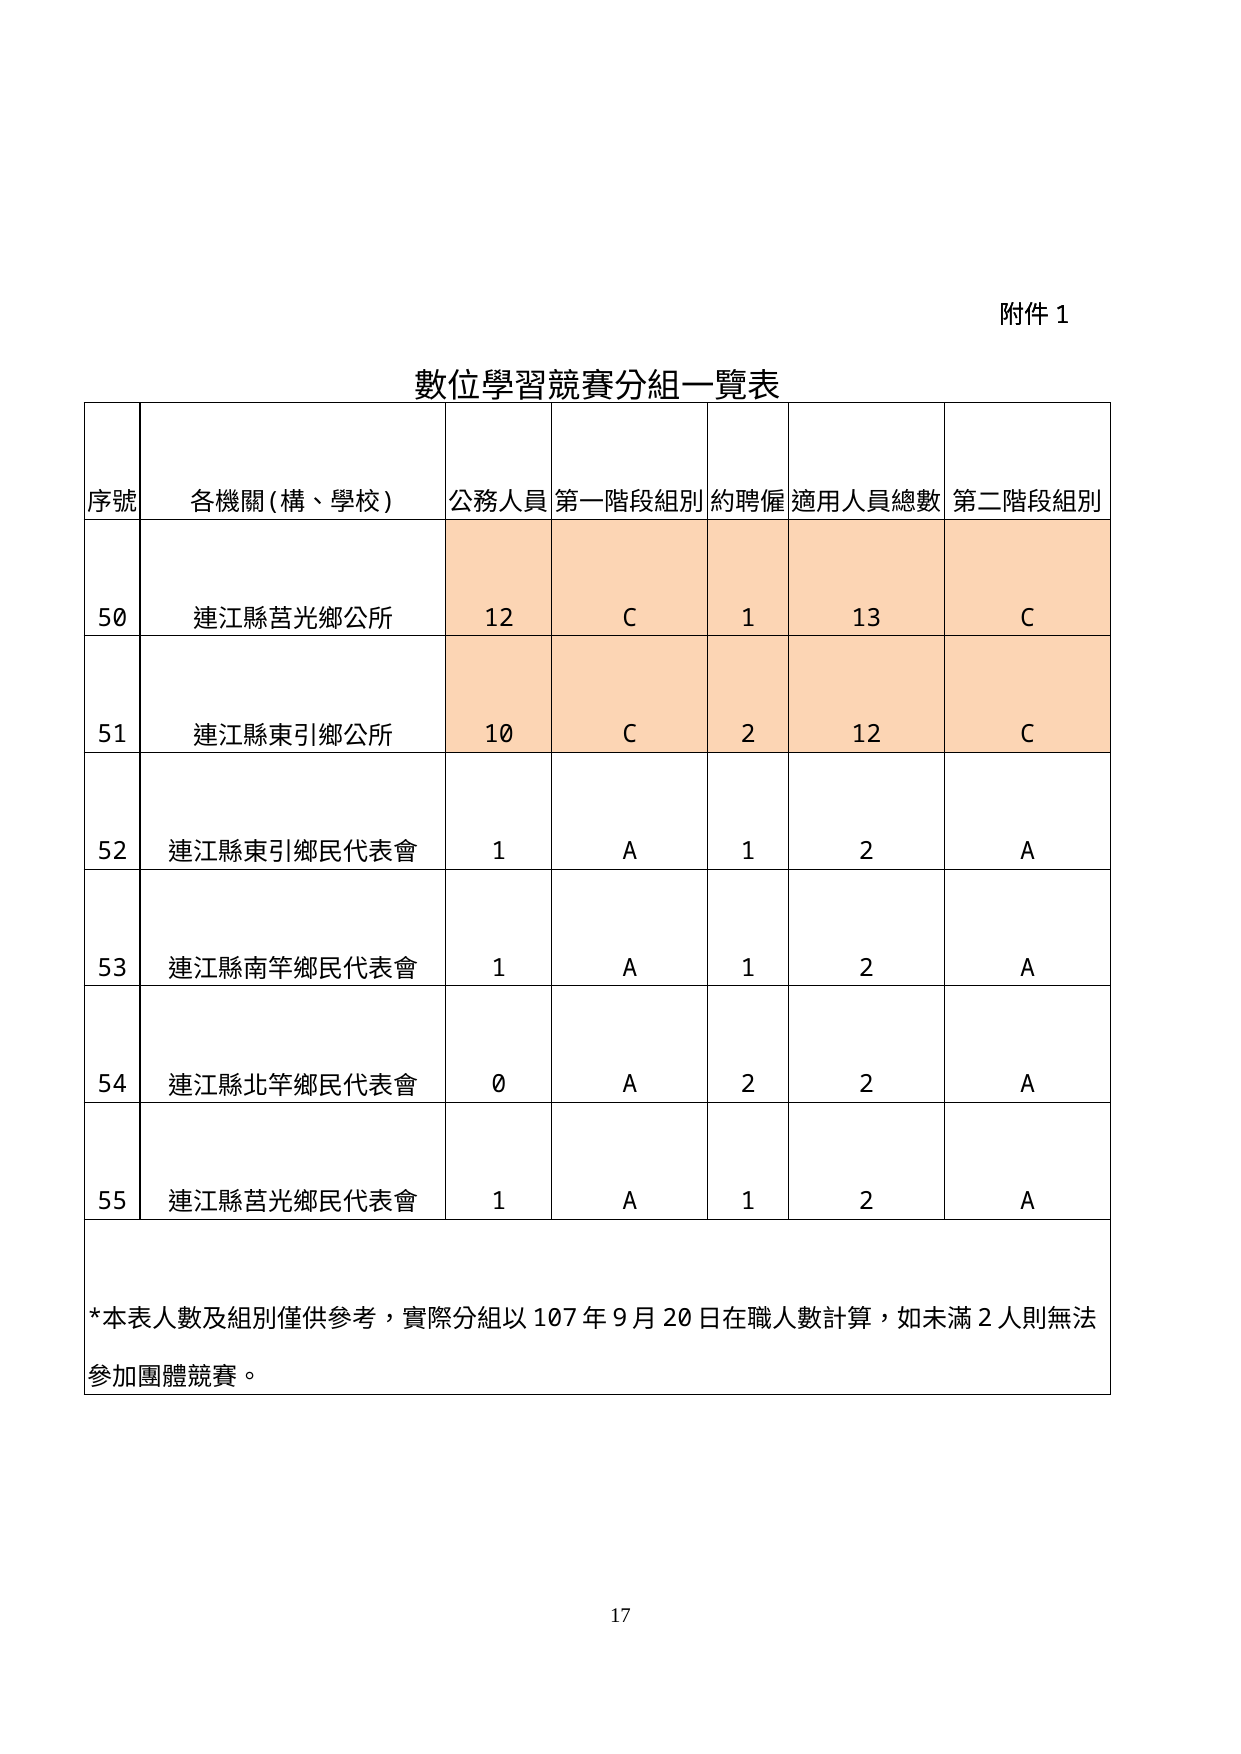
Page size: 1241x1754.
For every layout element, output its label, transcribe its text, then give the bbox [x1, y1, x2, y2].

table_cell 約聘僱 [708, 403, 788, 519]
table_cell 2 [789, 986, 944, 1102]
table_cell C [945, 636, 1110, 752]
table_cell A [945, 1103, 1110, 1219]
table_cell 53 [85, 870, 139, 985]
table_cell A [552, 1103, 707, 1219]
table_cell 54 [85, 986, 139, 1102]
table_cell 1 [708, 870, 788, 985]
table_cell 12 [446, 520, 551, 635]
table_cell 連江縣東引鄉公所 [141, 636, 445, 752]
table_cell A [552, 753, 707, 869]
table_cell 1 [446, 870, 551, 985]
table_cell A [945, 753, 1110, 869]
table_cell 連江縣北竿鄉民代表會 [141, 986, 445, 1102]
table_cell 10 [446, 636, 551, 752]
table_cell 第二階段組別 [945, 403, 1110, 519]
table_cell 適用人員總數 [789, 403, 944, 519]
table_cell 2 [708, 986, 788, 1102]
table_header 數位學習競賽分組一覽表 [84, 285, 1111, 402]
table_cell 55 [85, 1103, 139, 1219]
table_cell 連江縣莒光鄉公所 [141, 520, 445, 635]
table_cell 2 [708, 636, 788, 752]
table_cell 連江縣南竿鄉民代表會 [141, 870, 445, 985]
table_cell 13 [789, 520, 944, 635]
table_cell A [945, 986, 1110, 1102]
table_cell 1 [708, 753, 788, 869]
table_cell 2 [789, 753, 944, 869]
table_cell 各機關(構、學校) [141, 403, 445, 519]
table_cell A [945, 870, 1110, 985]
table_cell 2 [789, 1103, 944, 1219]
table_cell 1 [708, 1103, 788, 1219]
table_cell C [945, 520, 1110, 635]
table_cell 51 [85, 636, 139, 752]
table_cell 第一階段組別 [552, 403, 707, 519]
table_cell 連江縣莒光鄉民代表會 [141, 1103, 445, 1219]
table_cell 連江縣東引鄉民代表會 [141, 753, 445, 869]
table_cell A [552, 870, 707, 985]
table_cell 52 [85, 753, 139, 869]
table_cell C [552, 520, 707, 635]
table_cell A [552, 986, 707, 1102]
table_cell 50 [85, 520, 139, 635]
table_cell 1 [446, 1103, 551, 1219]
table_cell 12 [789, 636, 944, 752]
table_cell 2 [789, 870, 944, 985]
table_cell 公務人員 [446, 403, 551, 519]
table_cell *本表人數及組別僅供參考，實際分組以107年9月20日在職人數計算，如未滿2人則無法參加團體競賽。 [85, 1220, 1110, 1394]
table_cell 1 [708, 520, 788, 635]
table_cell 0 [446, 986, 551, 1102]
table_cell 1 [446, 753, 551, 869]
table_cell 序號 [85, 403, 139, 519]
table_cell C [552, 636, 707, 752]
